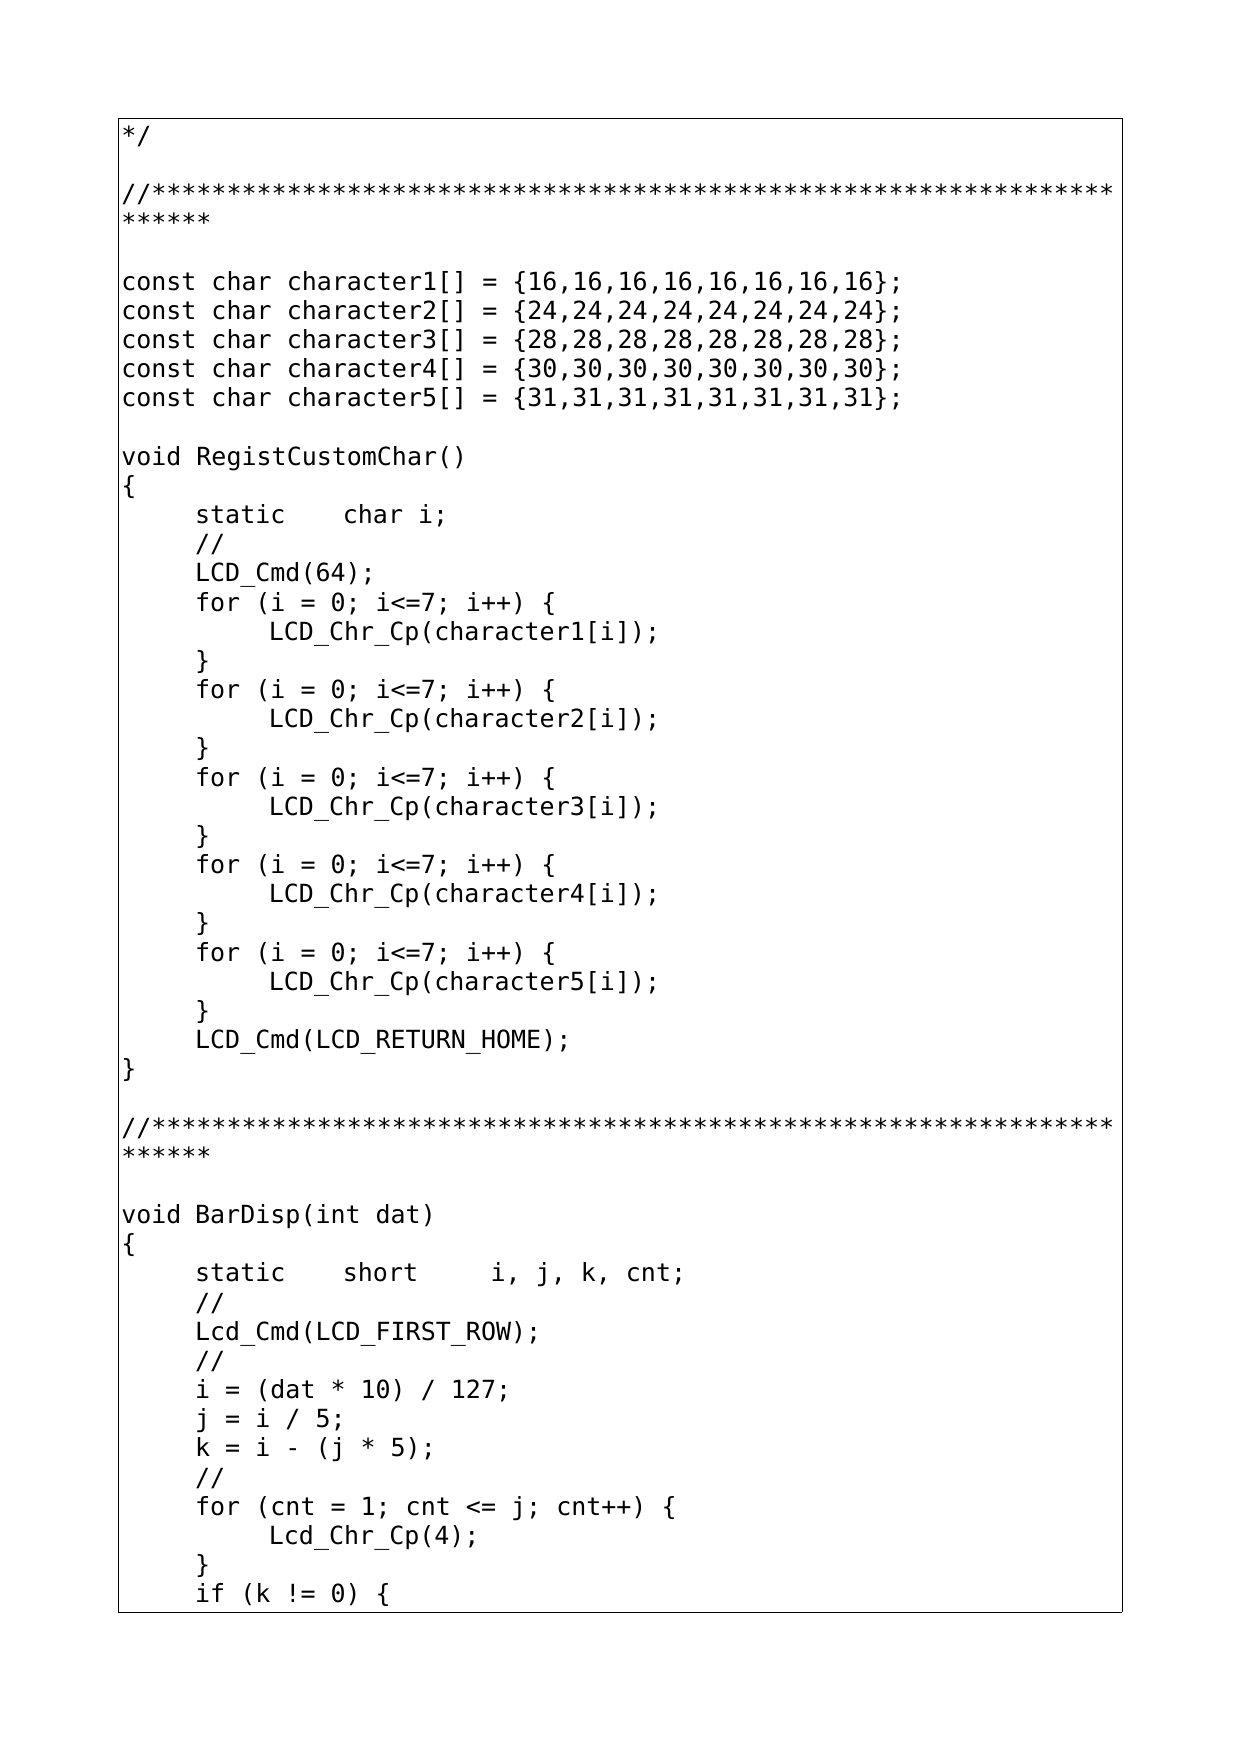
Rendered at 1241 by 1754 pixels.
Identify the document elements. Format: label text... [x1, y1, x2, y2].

table_header */ //********************************************************************** const char character1[] = {16,16,16,16,16,16,16,16}; const char character2[] = {24,24,24,24,24,24,24,24}; const char character3[] = {28,28,28,28,28,28,28,28}; const char character4[] = {30,30,30,30,30,30,30,30}; const char character5[] = {31,31,31,31,31,31,31,31}; void RegistCustomChar() { static char i; // LCD_Cmd(64); for (i = 0; i<=7; i++) { LCD_Chr_Cp(character1[i]); } for (i = 0; i<=7; i++) { LCD_Chr_Cp(character2[i]); } for (i = 0; i<=7; i++) { LCD_Chr_Cp(character3[i]); } for (i = 0; i<=7; i++) { LCD_Chr_Cp(character4[i]); } for (i = 0; i<=7; i++) { LCD_Chr_Cp(character5[i]); } LCD_Cmd(LCD_RETURN_HOME); } //********************************************************************** void BarDisp(int dat) { static short i, j, k, cnt; // Lcd_Cmd(LCD_FIRST_ROW); // i = (dat * 10) / 127; j = i / 5; k = i - (j * 5); // for (cnt = 1; cnt <= j; cnt++) { Lcd_Chr_Cp(4); } if (k != 0) { [119, 119, 1122, 1612]
